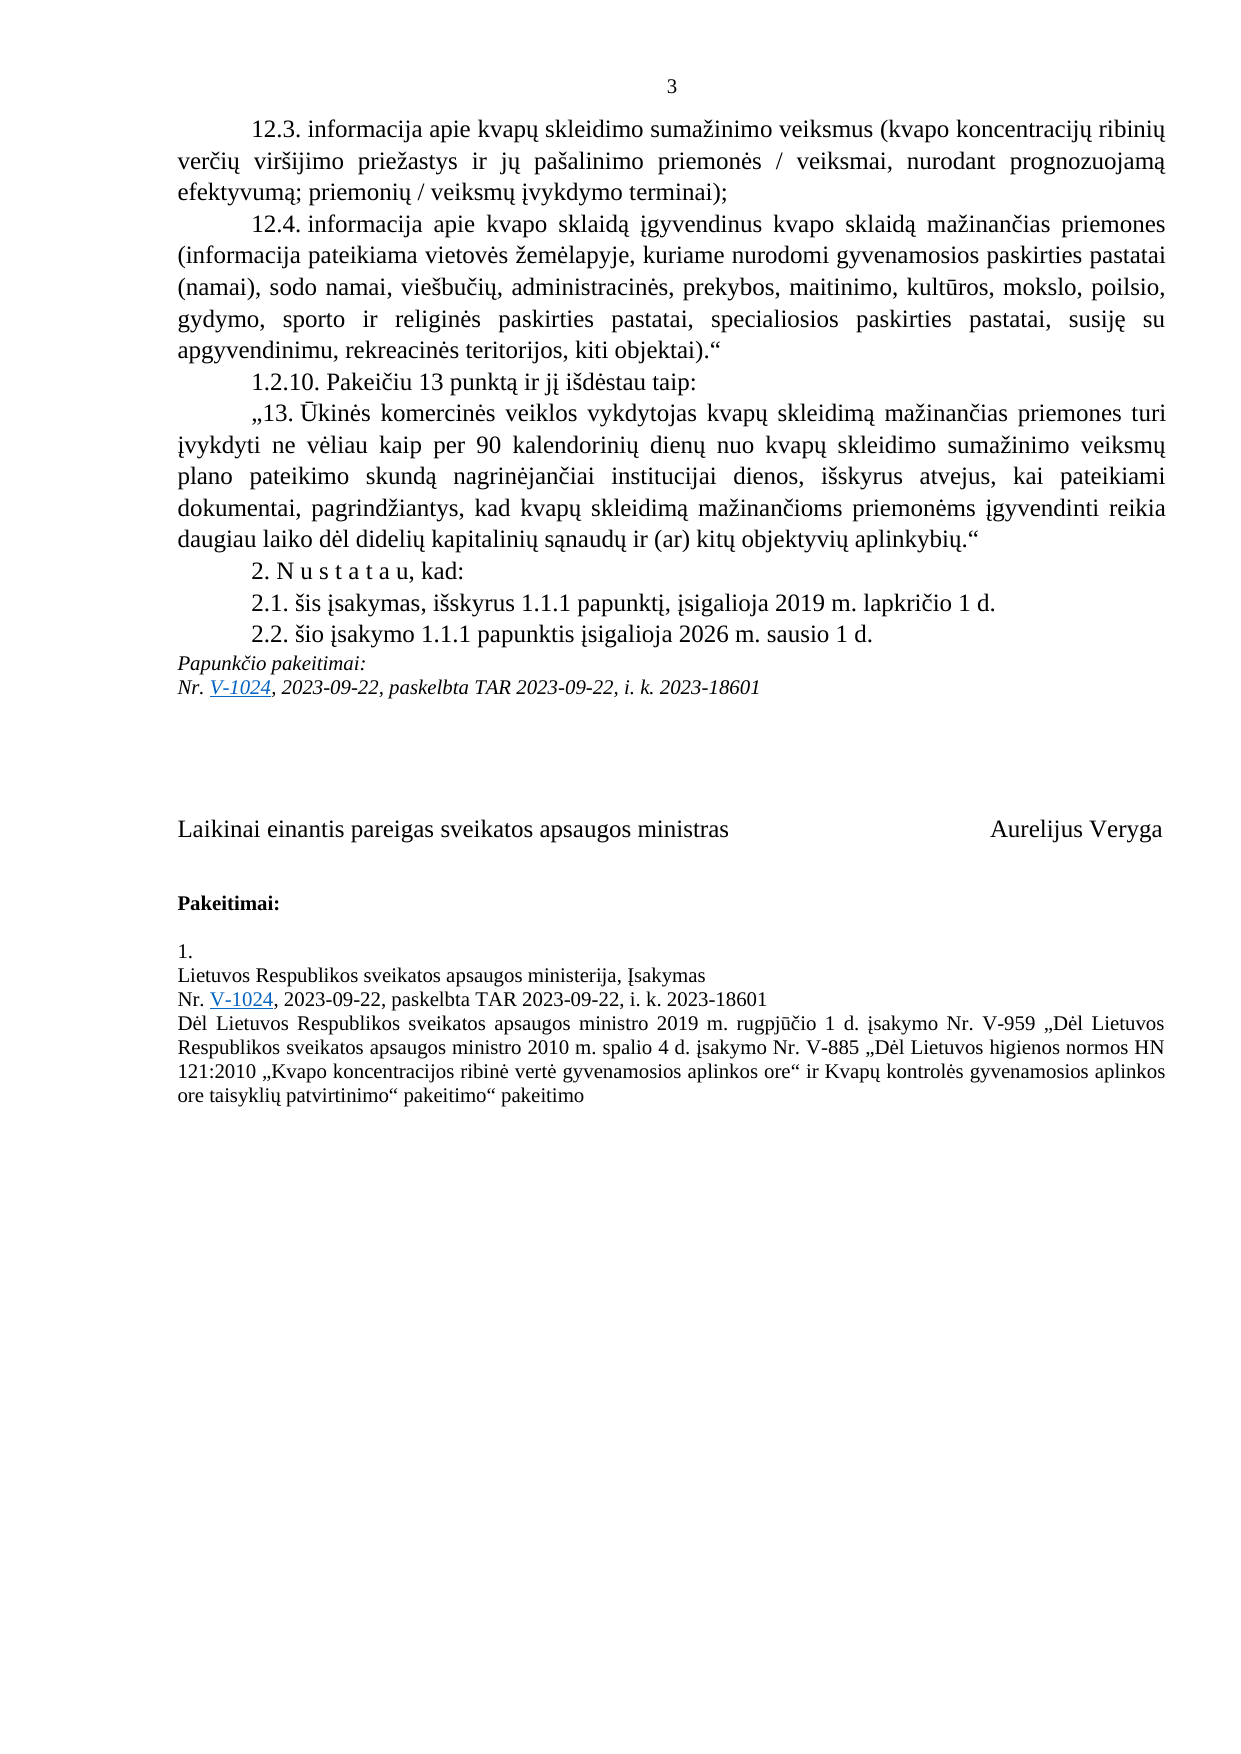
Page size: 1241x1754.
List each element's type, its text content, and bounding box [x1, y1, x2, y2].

text Dėl Lietuvos Respublikos sveikatos apsaugos ministro 2019 m. rugpjūčio 1 d. įsakymo Nr. V-959 „Dėl Lietuvos Respublikos sveikatos apsaugos ministro 2010 m. spalio 4 d. įsakymo Nr. V-885 „Dėl Lietuvos higienos normos HN 121:2010 „Kvapo koncentracijos ribinė vertė gyvenamosios aplinkos ore“ ir Kvapų kontrolės gyvenamosios aplinkos ore taisyklių patvirtinimo“ pakeitimo“ pakeitimo [177, 1011, 1167, 1107]
text 12.3. informacija apie kvapų skleidimo sumažinimo veiksmus (kvapo koncentracijų ribinių verčių viršijimo priežastys ir jų pašalinimo priemonės / veiksmai, nurodant prognozuojamą efektyvumą; priemonių / veiksmų įvykdymo terminai); [177, 114, 1167, 206]
text Nr. V-1024, 2023-09-22, paskelbta TAR 2023-09-22, i. k. 2023-18601 [177, 987, 1167, 1011]
text 2. N u s t a t a u, kad: [177, 556, 1167, 585]
text Pakeitimai: [177, 891, 1167, 915]
text Papunkčio pakeitimai: [177, 651, 1167, 675]
text 1.2.10. Pakeičiu 13 punktą ir jį išdėstau taip: [177, 367, 1167, 396]
text 2.2. šio įsakymo 1.1.1 papunktis įsigalioja 2026 m. sausio 1 d. [177, 619, 1167, 648]
text Nr. V-1024, 2023-09-22, paskelbta TAR 2023-09-22, i. k. 2023-18601 [177, 675, 1167, 699]
text Lietuvos Respublikos sveikatos apsaugos ministerija, Įsakymas [177, 963, 1167, 987]
text 1. [177, 939, 1167, 963]
text 12.4. informacija apie kvapo sklaidą įgyvendinus kvapo sklaidą mažinančias priemones (informacija pateikiama vietovės žemėlapyje, kuriame nurodomi gyvenamosios paskirties pastatai (namai), sodo namai, viešbučių, administracinės, prekybos, maitinimo, kultūros, mokslo, poilsio, gydymo, sporto ir religinės paskirties pastatai, specialiosios paskirties pastatai, susiję su apgyvendinimu, rekreacinės teritorijos, kiti objektai).“ [177, 209, 1167, 364]
text Laikinai einantis pareigas sveikatos apsaugos ministras Aurelijus Veryga [177, 814, 1167, 843]
text 2.1. šis įsakymas, išskyrus 1.1.1 papunktį, įsigalioja 2019 m. lapkričio 1 d. [177, 588, 1167, 616]
text „13. Ūkinės komercinės veiklos vykdytojas kvapų skleidimą mažinančias priemones turi įvykdyti ne vėliau kaip per 90 kalendorinių dienų nuo kvapų skleidimo sumažinimo veiksmų plano pateikimo skundą nagrinėjančiai institucijai dienos, išskyrus atvejus, kai pateikiami dokumentai, pagrindžiantys, kad kvapų skleidimą mažinančioms priemonėms įgyvendinti reikia daugiau laiko dėl didelių kapitalinių sąnaudų ir (ar) kitų objektyvių aplinkybių.“ [177, 398, 1167, 553]
